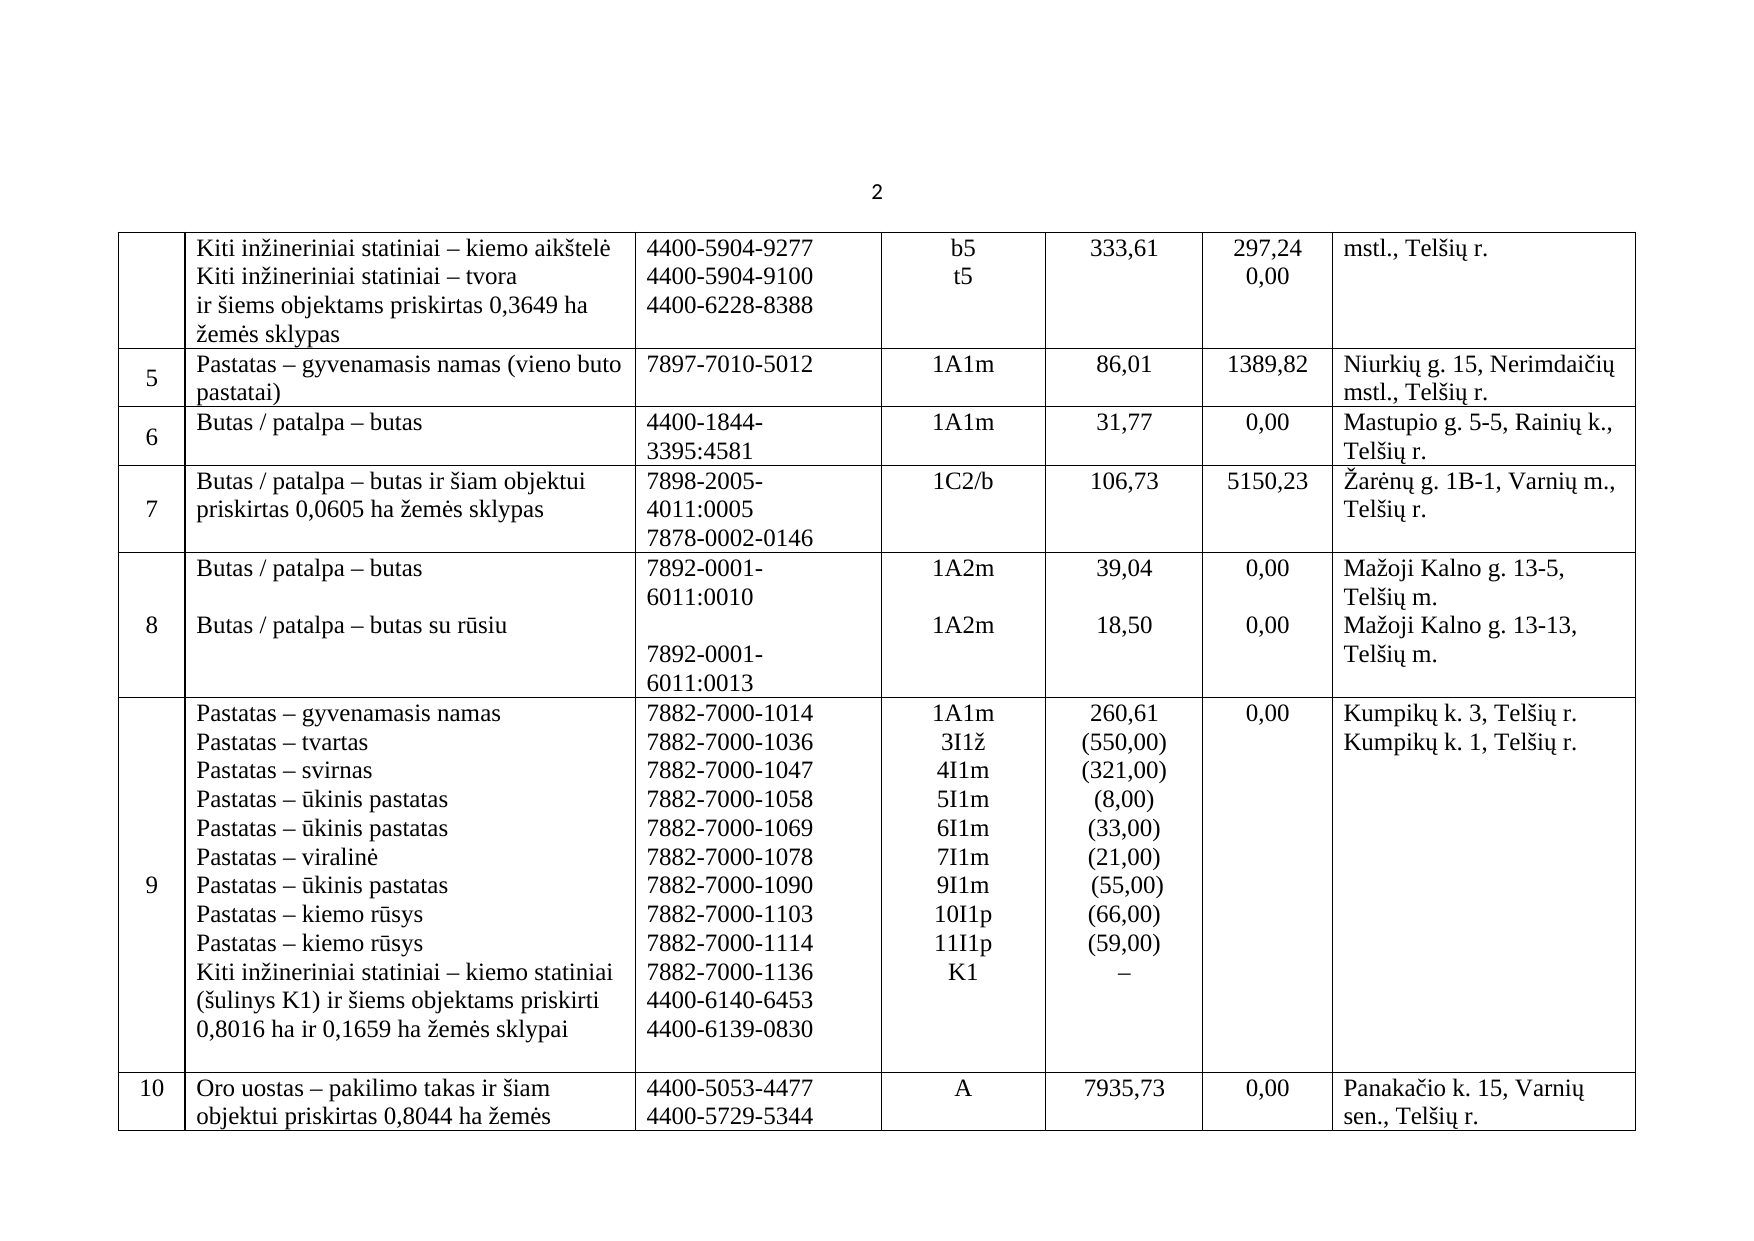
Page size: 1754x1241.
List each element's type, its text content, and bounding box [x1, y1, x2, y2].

table_cell Panakačio k. 15, Varnių sen., Telšių r. [1333, 1073, 1635, 1130]
table_cell 5 [119, 349, 184, 406]
table_cell b5 t5 [882, 233, 1045, 348]
table_cell 1A1m [882, 407, 1045, 465]
table_cell 7882-7000-1014 7882-7000-1036 7882-7000-1047 7882-7000-1058 7882-7000-1069 7882-7000-1078 7882-7000-1090 7882-7000-1103 7882-7000-1114 7882-7000-1136 4400-6140-6453 4400-6139-0830 [636, 698, 881, 1072]
table_cell Pastatas – gyvenamasis namas (vieno buto pastatai) [186, 349, 635, 406]
table_cell 7898-2005-4011:0005 7878-0002-0146 [636, 466, 881, 552]
table_cell mstl., Telšių r. [1333, 233, 1635, 348]
table_cell [119, 233, 184, 348]
table_cell Butas / patalpa – butas Butas / patalpa – butas su rūsiu [186, 553, 635, 697]
table_cell Mastupio g. 5-5, Rainių k., Telšių r. [1333, 407, 1635, 465]
table_cell 106,73 [1046, 466, 1202, 552]
table_cell Mažoji Kalno g. 13-5, Telšių m. Mažoji Kalno g. 13-13, Telšių m. [1333, 553, 1635, 697]
table_cell 7897-7010-5012 [636, 349, 881, 406]
table_cell 31,77 [1046, 407, 1202, 465]
table_cell 1A1m [882, 349, 1045, 406]
table_cell Butas / patalpa – butas [186, 407, 635, 465]
table_cell 1A1m 3I1ž 4I1m 5I1m 6I1m 7I1m 9I1m 10I1p 11I1p K1 [882, 698, 1045, 1072]
table_cell 333,61 [1046, 233, 1202, 348]
table_cell 10 [119, 1073, 184, 1130]
table_cell 8 [119, 553, 184, 697]
table_cell 0,00 [1203, 1073, 1332, 1130]
table_cell 5150,23 [1203, 466, 1332, 552]
table_cell Niurkių g. 15, Nerimdaičių mstl., Telšių r. [1333, 349, 1635, 406]
table_cell 1A2m 1A2m [882, 553, 1045, 697]
table_cell 6 [119, 407, 184, 465]
table_cell Kiti inžineriniai statiniai – kiemo aikštelė Kiti inžineriniai statiniai – tvora ir šiems objektams priskirtas 0,3649 ha žemės sklypas [186, 233, 635, 348]
table_cell 7 [119, 466, 184, 552]
table_cell 297,24 0,00 [1203, 233, 1332, 348]
table_cell 4400-5904-9277 4400-5904-9100 4400-6228-8388 [636, 233, 881, 348]
table_cell Butas / patalpa – butas ir šiam objektui priskirtas 0,0605 ha žemės sklypas [186, 466, 635, 552]
table_cell A [882, 1073, 1045, 1130]
table_cell Žarėnų g. 1B-1, Varnių m., Telšių r. [1333, 466, 1635, 552]
table_cell 39,04 18,50 [1046, 553, 1202, 697]
table_cell Kumpikų k. 3, Telšių r. Kumpikų k. 1, Telšių r. [1333, 698, 1635, 1072]
table_cell Oro uostas – pakilimo takas ir šiam objektui priskirtas 0,8044 ha žemės [186, 1073, 635, 1130]
table_cell 0,00 0,00 [1203, 553, 1332, 697]
table_cell 9 [119, 698, 184, 1072]
table_cell 4400-1844-3395:4581 [636, 407, 881, 465]
table_cell 0,00 [1203, 698, 1332, 1072]
table_cell 1389,82 [1203, 349, 1332, 406]
table_cell 4400-5053-4477 4400-5729-5344 [636, 1073, 881, 1130]
table_cell 7935,73 [1046, 1073, 1202, 1130]
table_cell 86,01 [1046, 349, 1202, 406]
table_cell 7892-0001-6011:0010 7892-0001-6011:0013 [636, 553, 881, 697]
table_cell 0,00 [1203, 407, 1332, 465]
table_cell 1C2/b [882, 466, 1045, 552]
table_cell 260,61 (550,00) (321,00) (8,00) (33,00) (21,00) (55,00) (66,00) (59,00) – [1046, 698, 1202, 1072]
table_cell Pastatas – gyvenamasis namas Pastatas – tvartas Pastatas – svirnas Pastatas – ūkinis pastatas Pastatas – ūkinis pastatas Pastatas – viralinė Pastatas – ūkinis pastatas Pastatas – kiemo rūsys Pastatas – kiemo rūsys Kiti inžineriniai statiniai – kiemo statiniai (šulinys K1) ir šiems objektams priskirti 0,8016 ha ir 0,1659 ha žemės sklypai [186, 698, 635, 1072]
